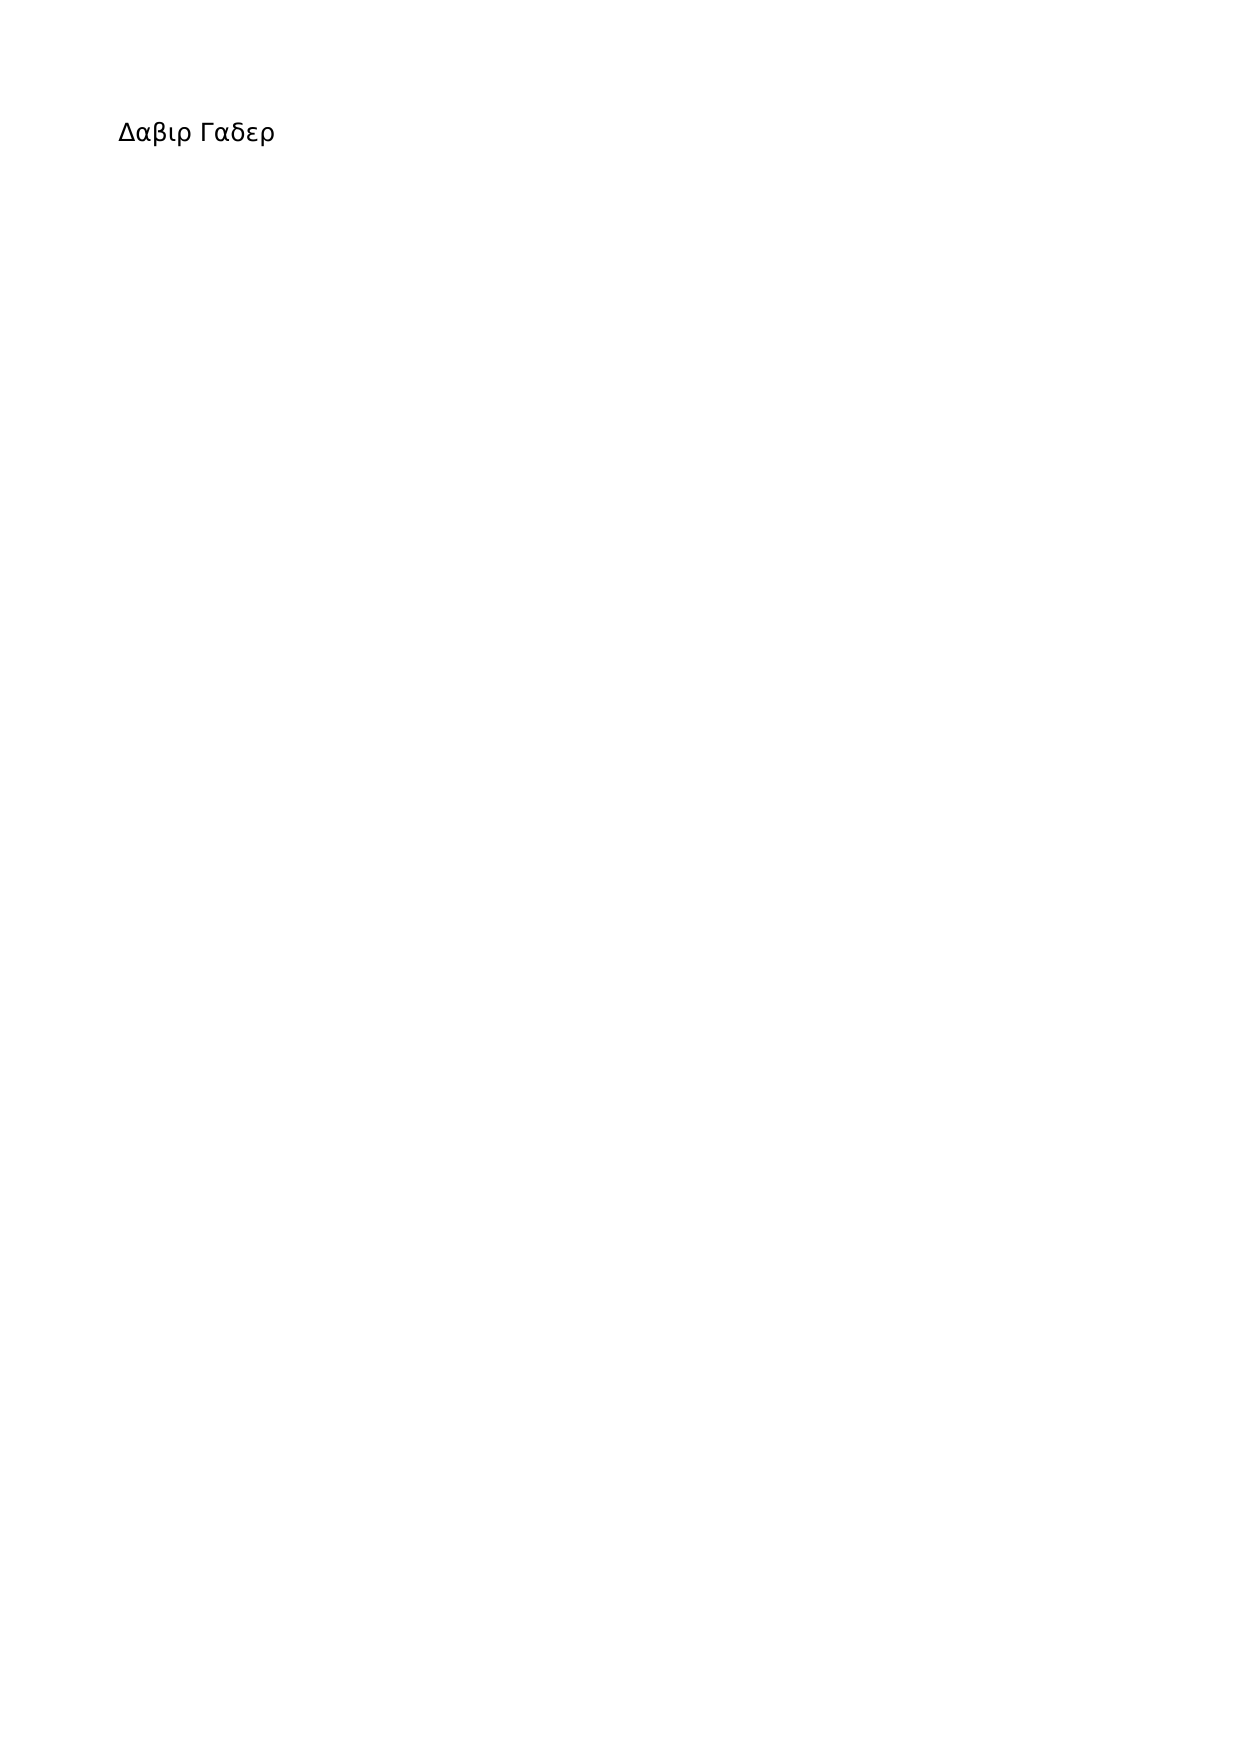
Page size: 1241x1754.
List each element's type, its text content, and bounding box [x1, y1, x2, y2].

text Δαβιρ Γαδερ [118, 118, 1122, 147]
